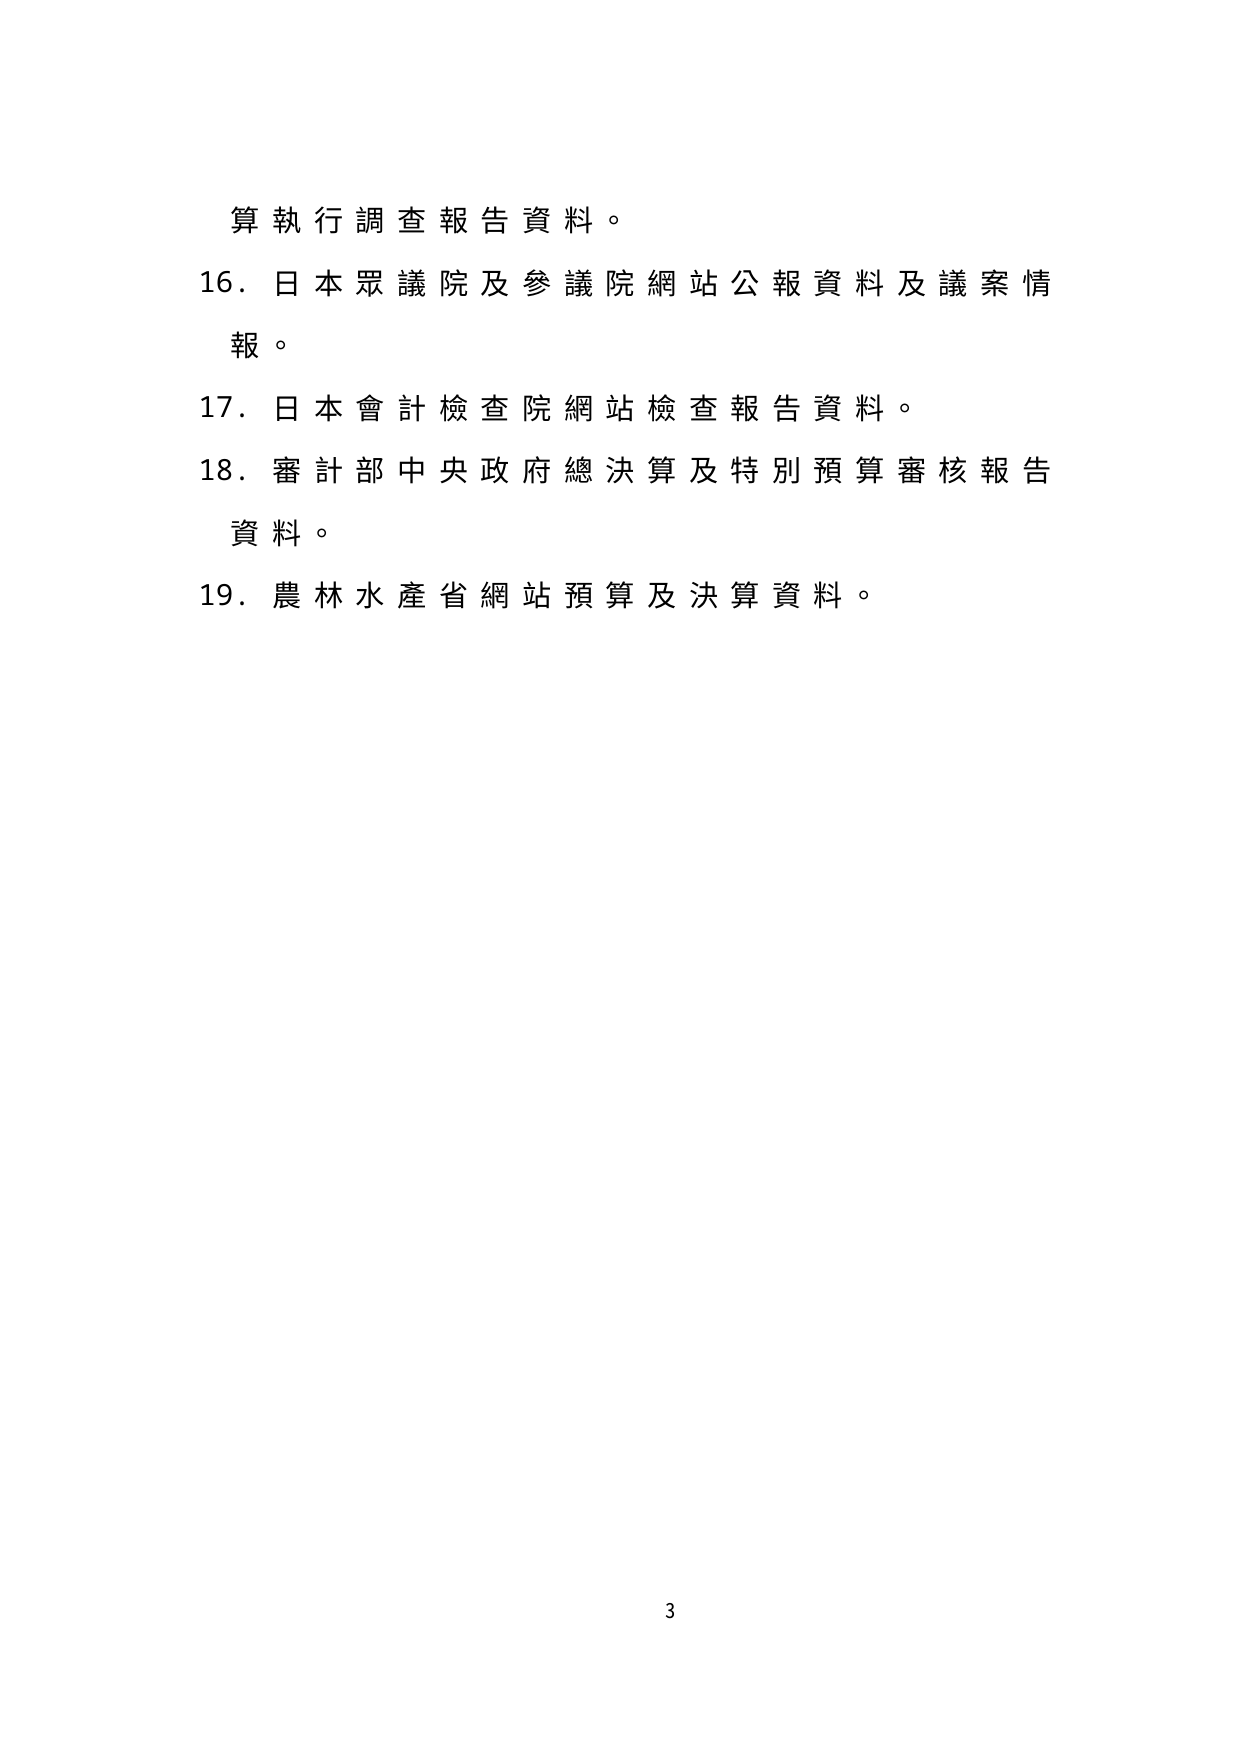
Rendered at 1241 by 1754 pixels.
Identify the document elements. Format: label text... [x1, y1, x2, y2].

text 19.農林水產省網站預算及決算資料。 [183, 552, 1058, 615]
text 17.日本會計檢查院網站檢查報告資料。 [183, 365, 1058, 427]
text 18.審計部中央政府總決算及特別預算審核報告資料。 [183, 427, 1058, 552]
text 16.日本眾議院及參議院網站公報資料及議案情報。 [183, 240, 1058, 365]
text 算執行調查報告資料。 [183, 177, 1058, 240]
